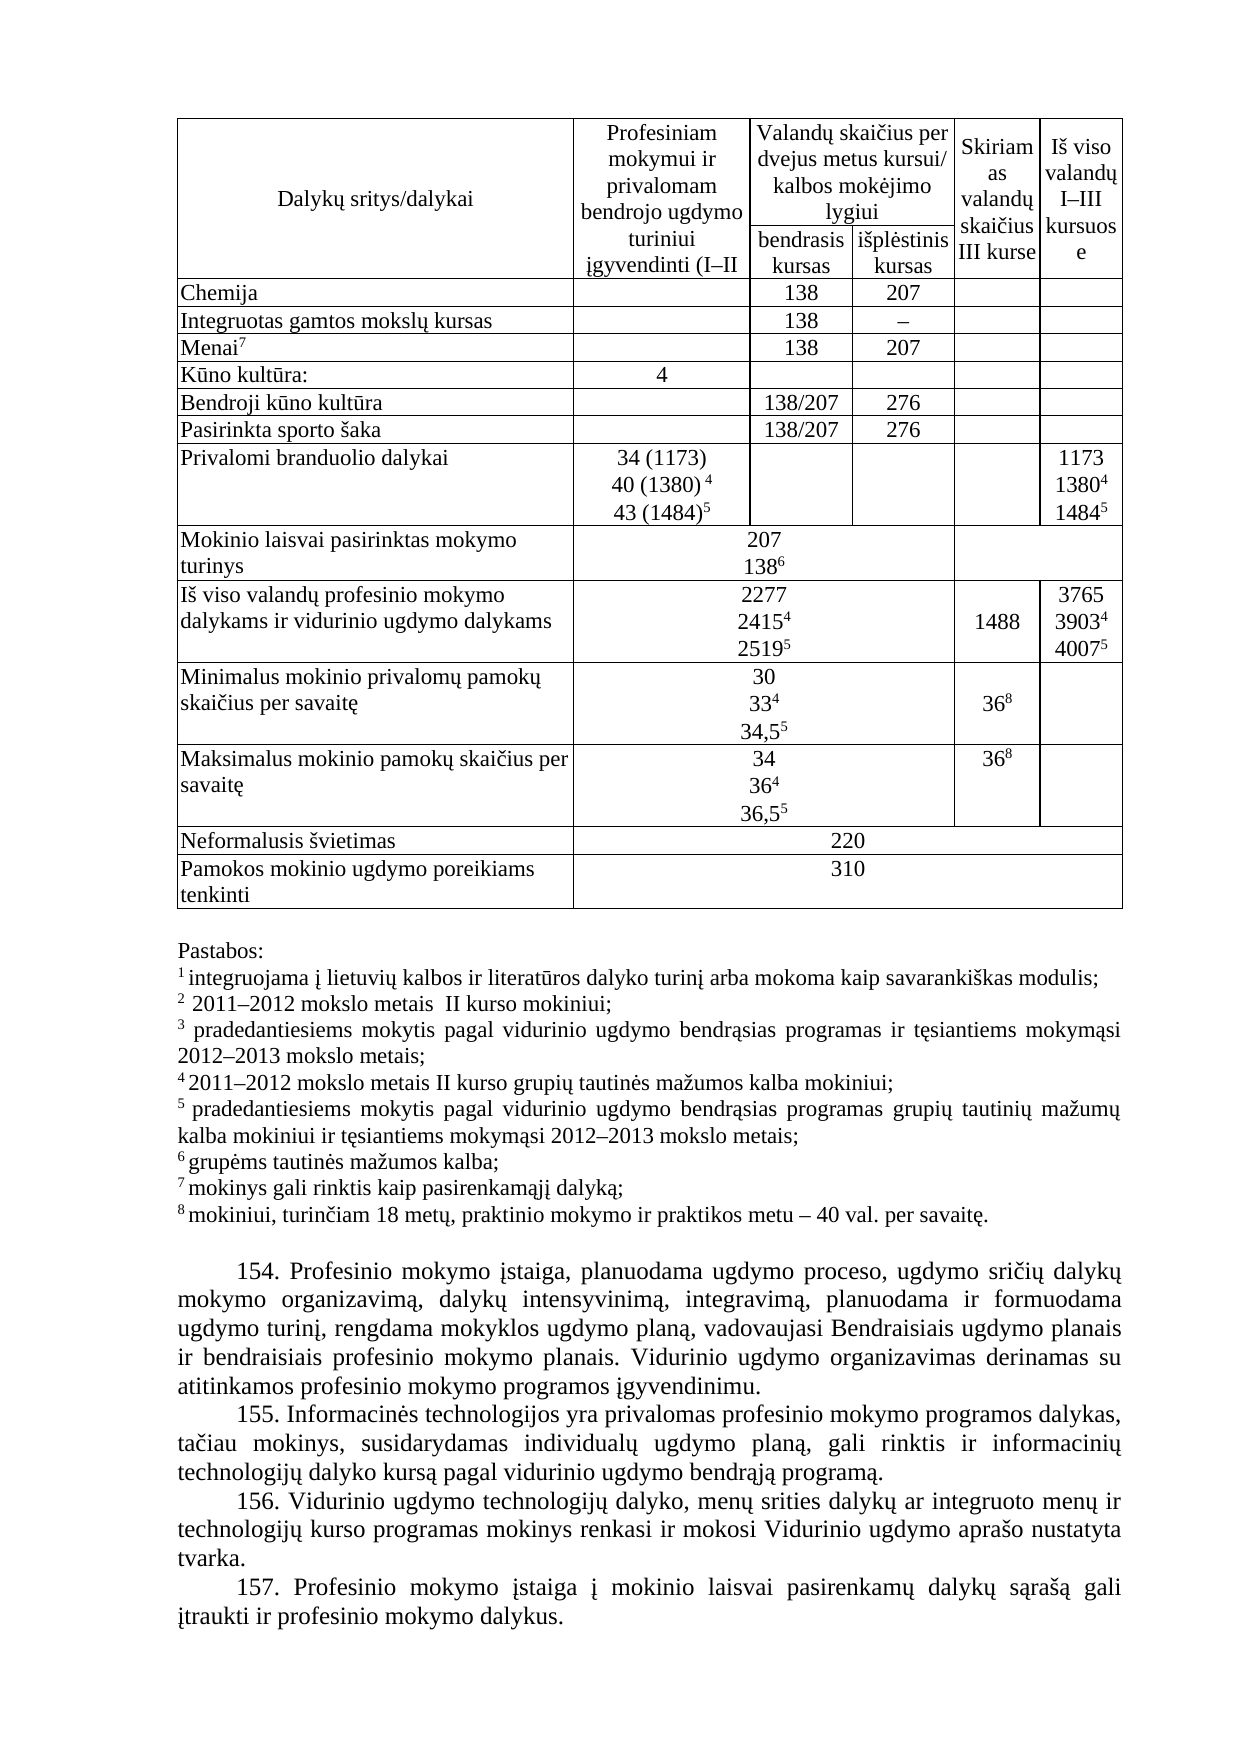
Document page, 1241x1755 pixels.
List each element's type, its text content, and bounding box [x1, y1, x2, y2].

table_cell Menai7 [178, 334, 573, 361]
table_cell 14845 [1041, 498, 1122, 525]
table_cell [1041, 663, 1122, 689]
table_cell [955, 307, 1039, 333]
table_cell 34 (1173) [574, 444, 749, 470]
text 7 mokinys gali rinktis kaip pasirenkamąjį dalyką; [177, 1174, 1122, 1201]
table_cell [1041, 279, 1122, 306]
table_cell 34,55 [574, 717, 954, 744]
table_header Skiriamas valandų skaičius III kurse [955, 119, 1039, 278]
text 1 integruojama į lietuvių kalbos ir literatūros dalyko turinį arba mokoma kaip savarankiškas modulis; [177, 963, 1122, 990]
table_cell 36,55 [574, 799, 954, 826]
table_cell 138 [751, 307, 852, 333]
table_cell 207 [853, 334, 954, 361]
table_cell Pamokos mokinio ugdymo poreikiams tenkinti [178, 855, 573, 907]
table_cell [574, 307, 749, 333]
table_cell 13804 [1041, 470, 1122, 497]
text 156. Vidurinio ugdymo technologijų dalyko, menų srities dalykų ar integruoto menų ir technologijų kurso programas mokinys renkasi ir mokosi Vidurinio ugdymo aprašo nustatyta tvarka. [177, 1486, 1122, 1572]
table_cell 34 [574, 745, 954, 771]
table_cell 334 [574, 689, 954, 717]
table_cell 39034 [1041, 607, 1122, 634]
table_cell išplėstinis kursas [853, 226, 954, 278]
text 5 pradedantiesiems mokytis pagal vidurinio ugdymo bendrąsias programas grupių tautinių mažumų kalba mokiniui ir tęsiantiems mokymąsi 2012–2013 mokslo metais; [177, 1095, 1122, 1148]
table_cell 207 [574, 526, 954, 552]
table_cell [955, 526, 1122, 552]
table_cell Maksimalus mokinio pamokų skaičius per savaitę [178, 745, 573, 826]
table_cell Neformalusis švietimas [178, 827, 573, 854]
table_cell [1041, 389, 1122, 415]
table_cell Chemija [178, 279, 573, 306]
table_cell 40 (1380) 4 [574, 470, 749, 497]
table_cell [1041, 307, 1122, 333]
table_cell 138/207 [751, 416, 852, 443]
table_cell [955, 416, 1039, 443]
table_cell 138/207 [751, 389, 852, 415]
table_cell [955, 498, 1039, 525]
table_cell Kūno kultūra: [178, 362, 573, 388]
table_cell 43 (1484)5 [574, 498, 749, 525]
text 157. Profesinio mokymo įstaiga į mokinio laisvai pasirenkamų dalykų sąrašą gali įtraukti ir profesinio mokymo dalykus. [177, 1572, 1122, 1629]
table_cell Minimalus mokinio privalomų pamokų skaičius per savaitę [178, 663, 573, 744]
table_cell [853, 444, 954, 470]
table_cell 2277 [574, 581, 954, 607]
table_cell [955, 771, 1039, 799]
table_cell [955, 470, 1039, 497]
table_cell 25195 [574, 635, 954, 662]
table_cell [751, 444, 852, 470]
table_cell – [853, 307, 954, 333]
table_header Iš viso valandų I–III kursuose [1041, 119, 1122, 278]
text 6 grupėms tautinės mažumos kalba; [177, 1148, 1122, 1174]
table_cell [1041, 717, 1122, 744]
table_cell 364 [574, 771, 954, 799]
table_cell [1041, 799, 1122, 826]
table_cell Pasirinkta sporto šaka [178, 416, 573, 443]
table_cell 220 [574, 827, 1122, 854]
table_cell [1041, 689, 1122, 717]
table_header Profesiniam mokymui ir privalomam bendrojo ugdymo turiniui įgyvendinti (I–II kursuose) [574, 119, 749, 278]
table_cell Privalomi branduolio dalykai [178, 444, 573, 525]
table_cell [955, 552, 1122, 580]
text 154. Profesinio mokymo įstaiga, planuodama ugdymo proceso, ugdymo sričių dalykų mokymo organizavimą, dalykų intensyvinimą, integravimą, planuodama ir formuodama ugdymo turinį, rengdama mokyklos ugdymo planą, vadovaujasi Bendraisiais ugdymo planais ir bendraisiais profesinio mokymo planais. Vidurinio ugdymo organizavimas derinamas su atitinkamos profesinio mokymo programos įgyvendinimu. [177, 1256, 1122, 1399]
table_cell [955, 362, 1039, 388]
table_cell 40075 [1041, 635, 1122, 662]
table_cell [1041, 745, 1122, 771]
table_cell [751, 498, 852, 525]
table_cell 30 [574, 663, 954, 689]
table_cell 368 [955, 689, 1039, 717]
table_cell [1041, 771, 1122, 799]
table_cell [751, 470, 852, 497]
table_cell [955, 663, 1039, 689]
table_cell 1488 [955, 607, 1039, 634]
table_cell 276 [853, 416, 954, 443]
table_cell 1386 [574, 552, 954, 580]
text 2 2011–2012 mokslo metais II kurso mokiniui; [177, 990, 1122, 1016]
table_header Valandų skaičius per dvejus metus kursui/ kalbos mokėjimo lygiui [751, 119, 954, 224]
table_cell [853, 362, 954, 388]
table_cell [955, 717, 1039, 744]
table_cell Mokinio laisvai pasirinktas mokymo turinys [178, 526, 573, 580]
text Pastabos: [177, 937, 1122, 963]
table_cell 138 [751, 334, 852, 361]
table_cell [955, 444, 1039, 470]
table_cell [574, 279, 749, 306]
table_cell [1041, 334, 1122, 361]
table_cell [853, 470, 954, 497]
text 155. Informacinės technologijos yra privalomas profesinio mokymo programos dalykas, tačiau mokinys, susidarydamas individualų ugdymo planą, gali rinktis ir informacinių technologijų dalyko kursą pagal vidurinio ugdymo bendrąją programą. [177, 1399, 1122, 1486]
text 8 mokiniui, turinčiam 18 metų, praktinio mokymo ir praktikos metu – 40 val. per savaitę. [177, 1201, 1122, 1227]
table_cell [955, 799, 1039, 826]
table_cell Iš viso valandų profesinio mokymo dalykams ir vidurinio ugdymo dalykams [178, 581, 573, 662]
table_cell [751, 362, 852, 388]
table_cell 24154 [574, 607, 954, 634]
table_cell [955, 581, 1039, 607]
table_cell [955, 279, 1039, 306]
table_cell 138 [751, 279, 852, 306]
text 4 2011–2012 mokslo metais II kurso grupių tautinės mažumos kalba mokiniui; [177, 1069, 1122, 1095]
table_cell Integruotas gamtos mokslų kursas [178, 307, 573, 333]
table_cell 1173 [1041, 444, 1122, 470]
text 3 pradedantiesiems mokytis pagal vidurinio ugdymo bendrąsias programas ir tęsiantiems mokymąsi 2012–2013 mokslo metais; [177, 1016, 1122, 1069]
table_cell 368 [955, 745, 1039, 771]
table_cell [955, 334, 1039, 361]
table_cell [574, 416, 749, 443]
table_cell 310 [574, 855, 1122, 907]
table_cell [955, 635, 1039, 662]
table_cell [574, 389, 749, 415]
table_cell bendrasis kursas [751, 226, 852, 278]
table_cell 3765 [1041, 581, 1122, 607]
table_cell [1041, 362, 1122, 388]
table_cell [955, 389, 1039, 415]
table_cell 207 [853, 279, 954, 306]
table_cell 4 [574, 362, 749, 388]
table_header Dalykų sritys/dalykai [178, 119, 573, 278]
table_cell Bendroji kūno kultūra [178, 389, 573, 415]
table_cell [853, 498, 954, 525]
table_cell 276 [853, 389, 954, 415]
table_cell [1041, 416, 1122, 443]
table_cell [574, 334, 749, 361]
